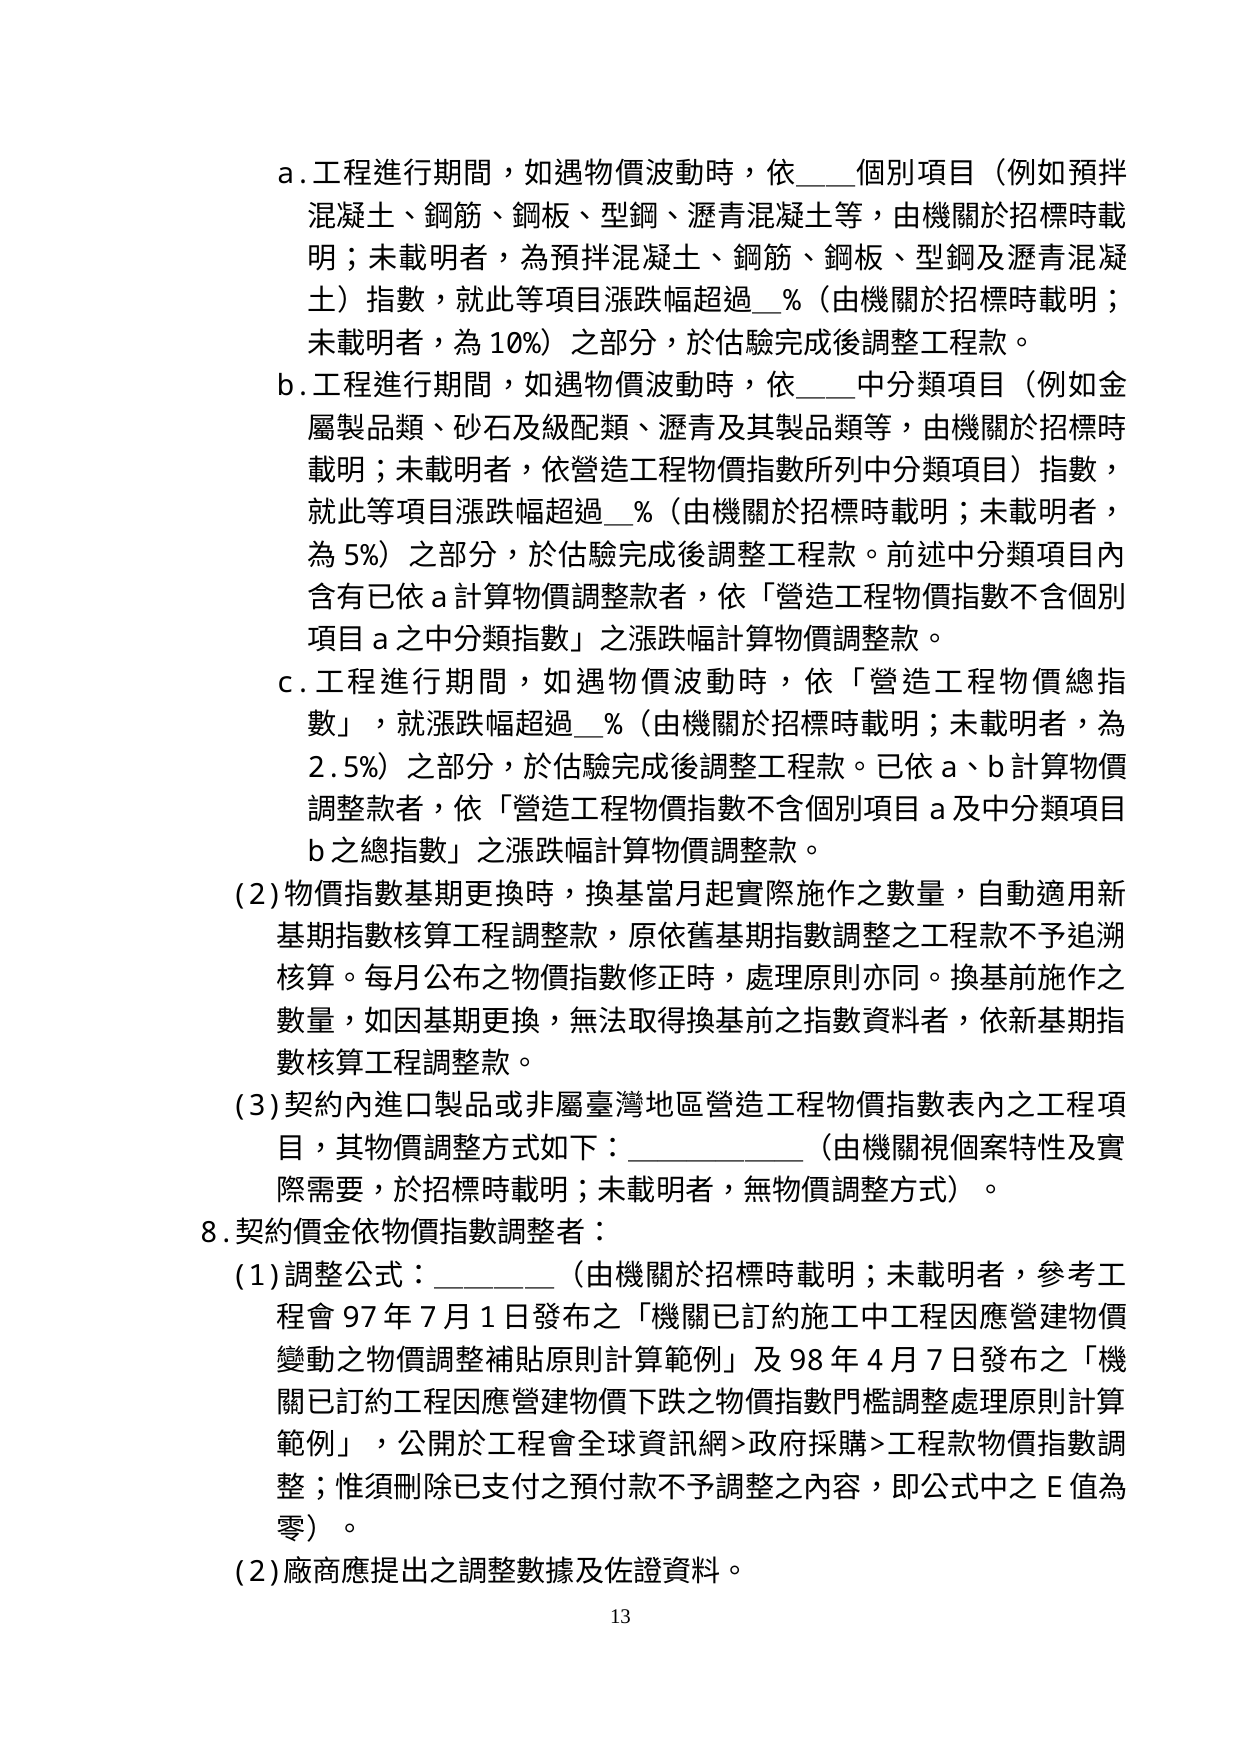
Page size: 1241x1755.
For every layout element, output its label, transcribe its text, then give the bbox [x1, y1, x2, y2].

text (1)調整公式：＿＿＿＿（由機關於招標時載明；未載明者，參考工程會97年7月1日發布之「機關已訂約施工中工程因應營建物價變動之物價調整補貼原則計算範例」及98年4月7日發布之「機關已訂約工程因應營建物價下跌之物價指數門檻調整處理原則計算範例」，公開於工程會全球資訊網>政府採購>工程款物價指數調整；惟須刪除已支付之預付款不予調整之內容，即公式中之E值為零）。 [231, 1251, 1128, 1548]
text b.工程進行期間，如遇物價波動時，依＿＿中分類項目（例如金屬製品類、砂石及級配類、瀝青及其製品類等，由機關於招標時載明；未載明者，依營造工程物價指數所列中分類項目）指數，就此等項目漲跌幅超過＿%（由機關於招標時載明；未載明者，為5%）之部分，於估驗完成後調整工程款。前述中分類項目內含有已依a計算物價調整款者，依「營造工程物價指數不含個別項目a之中分類指數」之漲跌幅計算物價調整款。 [277, 362, 1128, 658]
text (2)物價指數基期更換時，換基當月起實際施作之數量，自動適用新基期指數核算工程調整款，原依舊基期指數調整之工程款不予追溯核算。每月公布之物價指數修正時，處理原則亦同。換基前施作之數量，如因基期更換，無法取得換基前之指數資料者，依新基期指數核算工程調整款。 [231, 870, 1128, 1082]
text (2)廠商應提出之調整數據及佐證資料。 [231, 1548, 1128, 1590]
text (3)契約內進口製品或非屬臺灣地區營造工程物價指數表內之工程項目，其物價調整方式如下：＿＿＿＿＿＿（由機關視個案特性及實際需要，於招標時載明；未載明者，無物價調整方式）。 [231, 1082, 1128, 1209]
text c.工程進行期間，如遇物價波動時，依「營造工程物價總指數」，就漲跌幅超過＿%（由機關於招標時載明；未載明者，為2.5%）之部分，於估驗完成後調整工程款。已依a、b計算物價調整款者，依「營造工程物價指數不含個別項目a及中分類項目b之總指數」之漲跌幅計算物價調整款。 [277, 658, 1128, 870]
text 8.契約價金依物價指數調整者： [200, 1209, 1128, 1251]
text a.工程進行期間，如遇物價波動時，依＿＿個別項目（例如預拌混凝土、鋼筋、鋼板、型鋼、瀝青混凝土等，由機關於招標時載明；未載明者，為預拌混凝土、鋼筋、鋼板、型鋼及瀝青混凝土）指數，就此等項目漲跌幅超過＿%（由機關於招標時載明；未載明者，為10%）之部分，於估驗完成後調整工程款。 [277, 150, 1128, 362]
